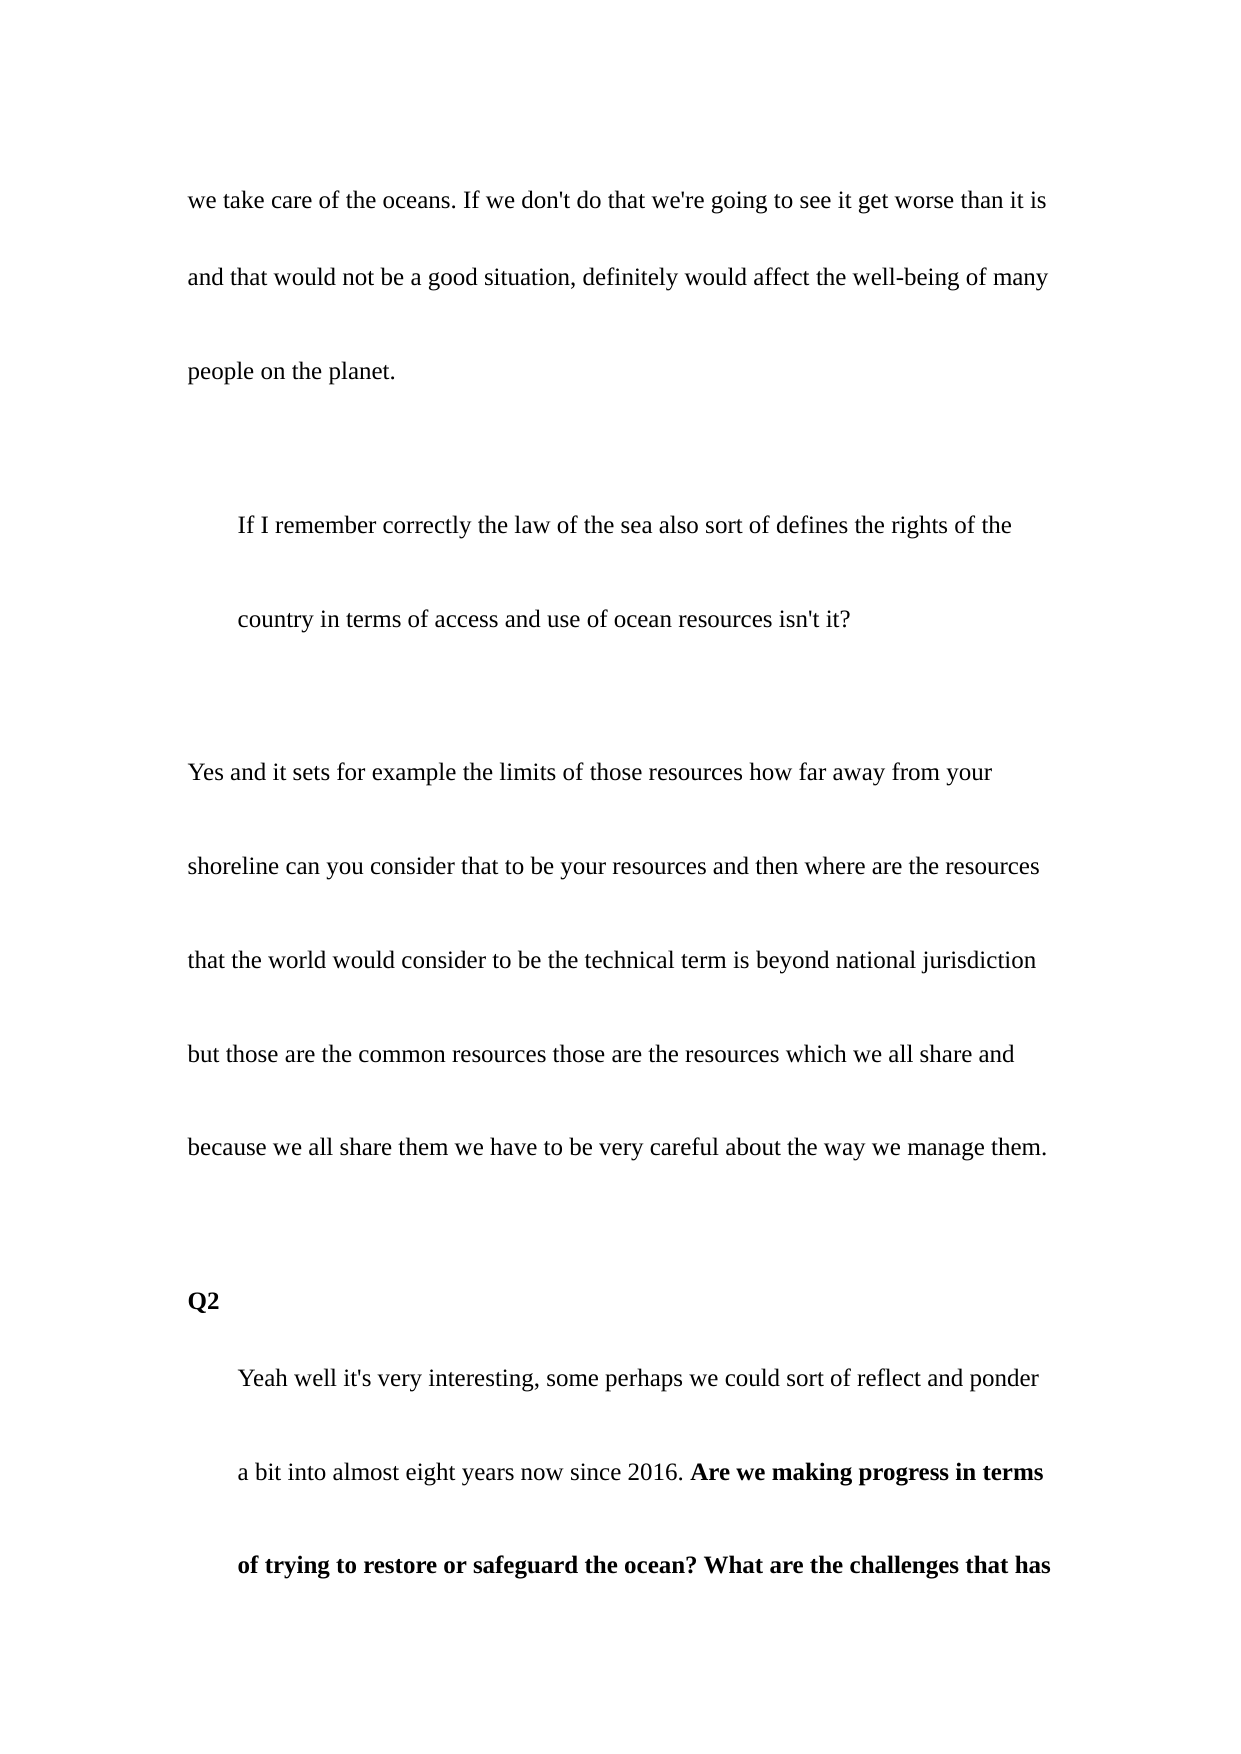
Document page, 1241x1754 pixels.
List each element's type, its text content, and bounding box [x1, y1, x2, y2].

text Yes and it sets for example the limits of those resources how far away from your shoreline can you consider that to be your resources and then where are the resources that the world would consider to be the technical term is beyond national jurisdiction but those are the common resources those are the resources which we all share and because we all share them we have to be very careful about the way we manage them. [187, 730, 1053, 1168]
text Yeah well it's very interesting, some perhaps we could sort of reflect and ponder a bit into almost eight years now since 2016. Are we making progress in terms of trying to restore or safeguard the ocean? What are the challenges that has [237, 1336, 1053, 1586]
text If I remember correctly the law of the sea also sort of defines the rights of the country in terms of access and use of ocean resources isn't it? [237, 483, 1053, 639]
text Q2 [187, 1259, 1053, 1321]
text we take care of the oceans. If we don't do that we're going to see it get worse than it is [187, 158, 1053, 221]
text and that would not be a good situation, definitely would affect the well-being of many people on the planet. [187, 235, 1053, 391]
